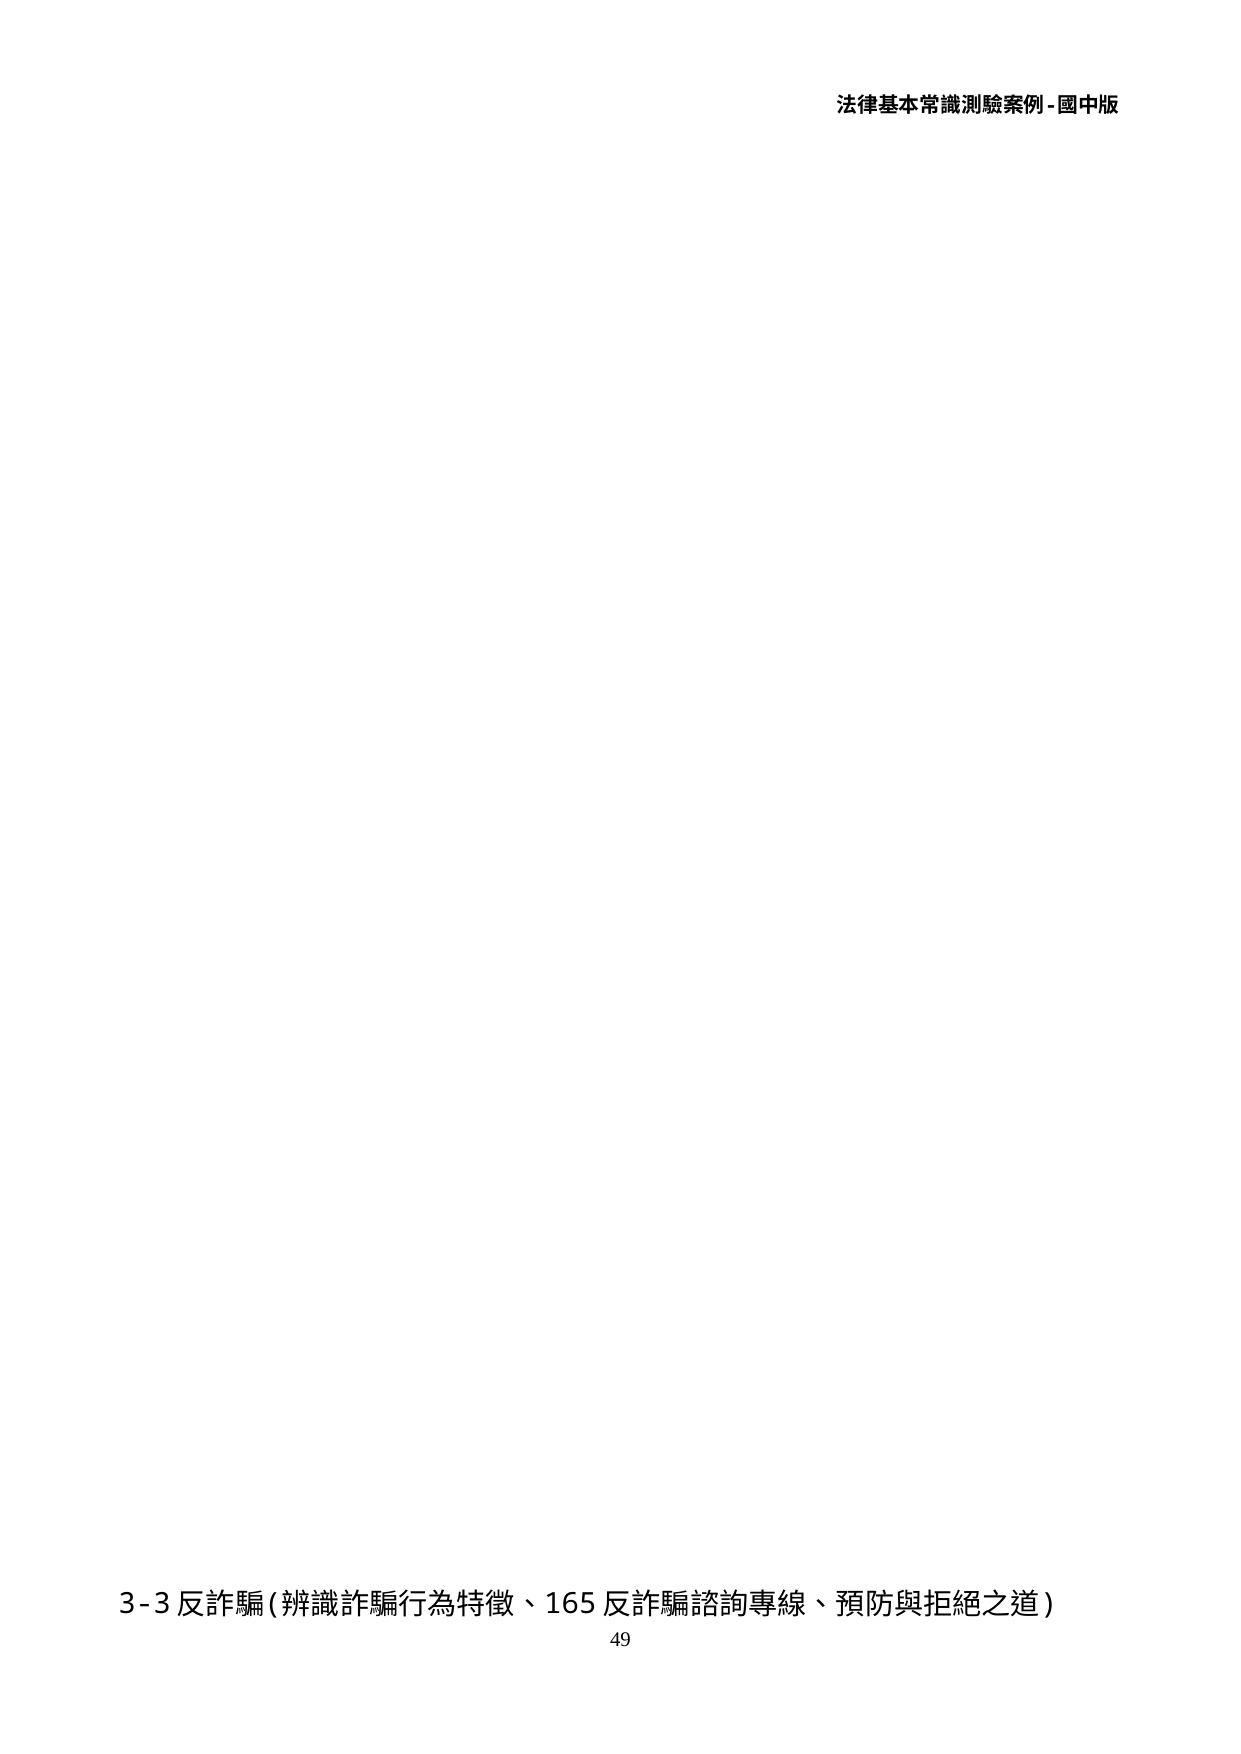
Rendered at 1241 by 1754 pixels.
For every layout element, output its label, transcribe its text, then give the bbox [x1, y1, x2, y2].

text 3-3反詐騙(辨識詐騙行為特徵、165反詐騙諮詢專線、預防與拒絕之道) [118, 1560, 1122, 1623]
